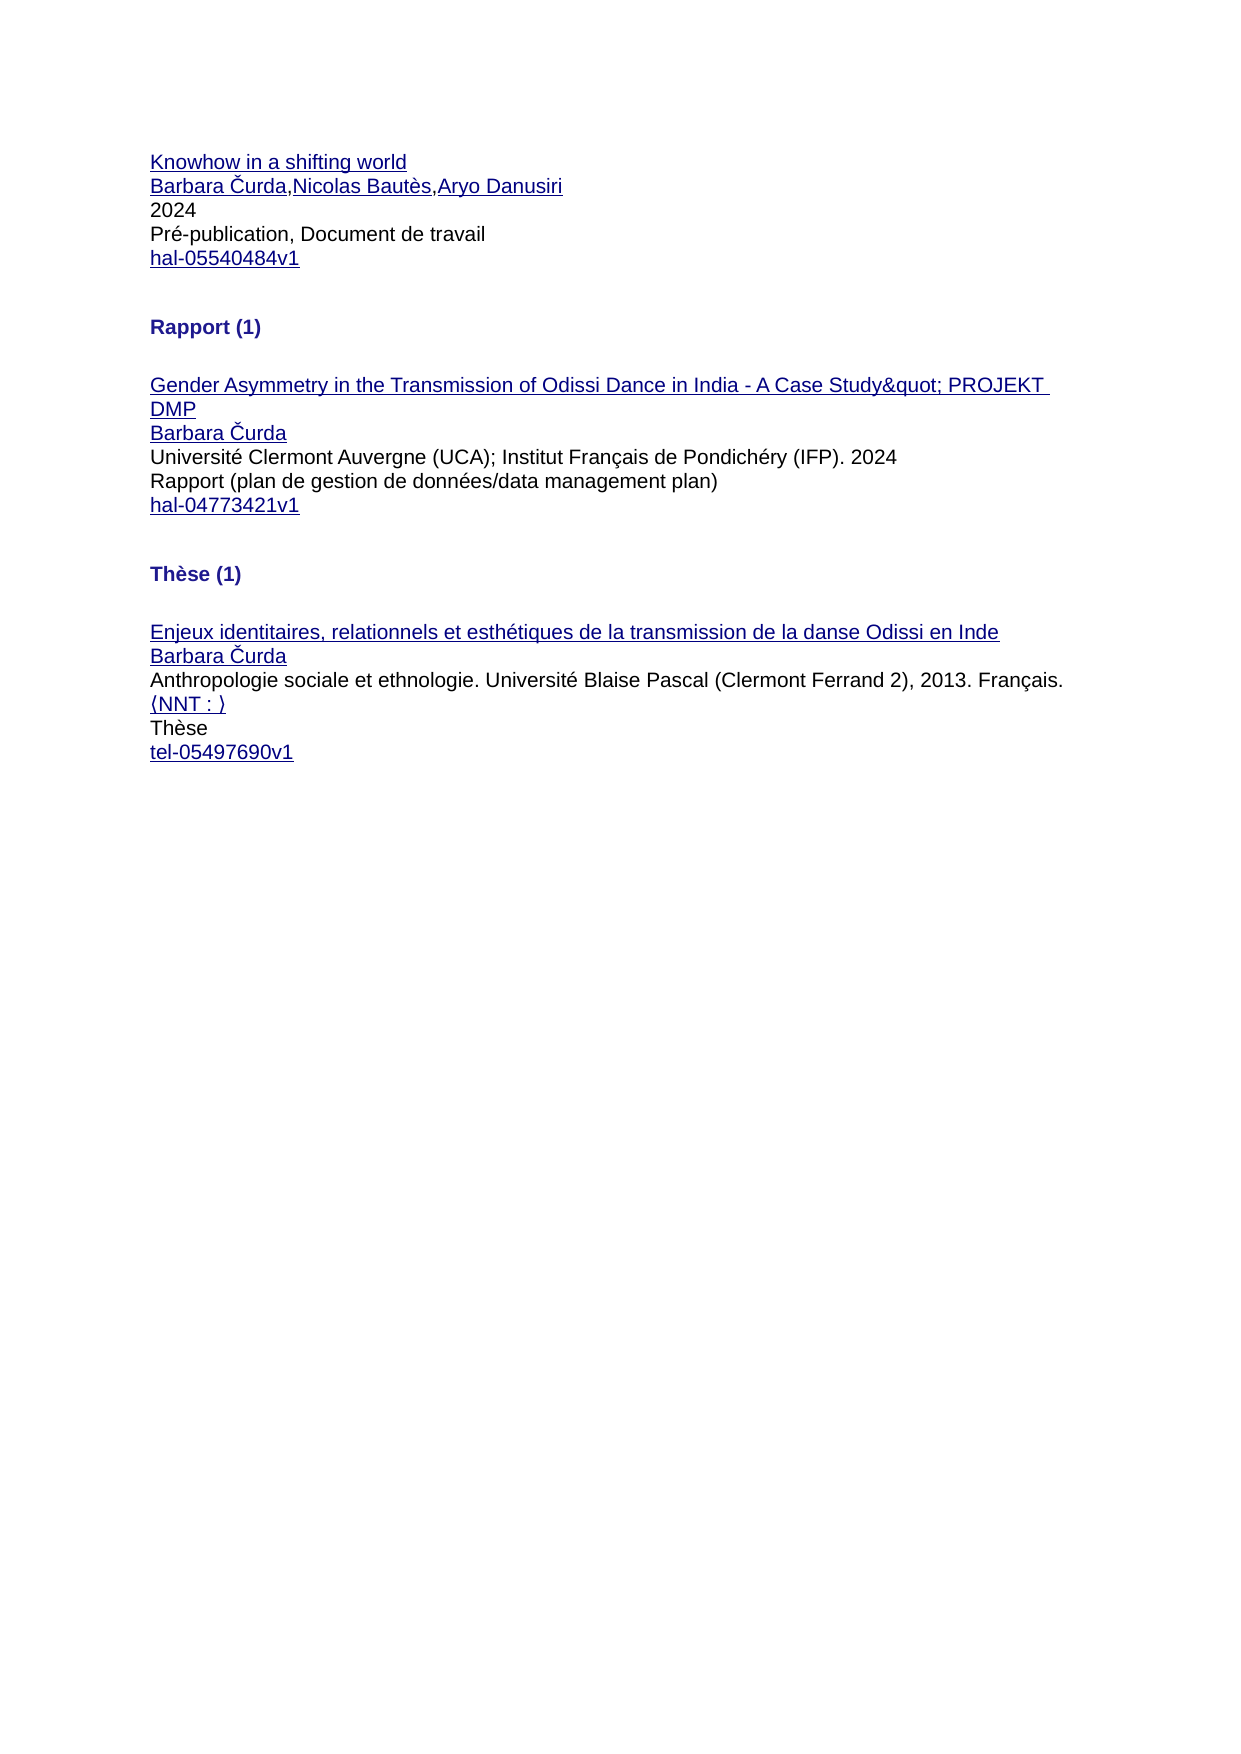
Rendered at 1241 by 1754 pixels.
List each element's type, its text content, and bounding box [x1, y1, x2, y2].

subtitle Thèse (1) [150, 561, 1090, 585]
table_header Gender Asymmetry in the Transmission of Odissi Dance in India - A Case Study&quot; PROJEKT DMP Barbara Čurda Université Clermont Auvergne (UCA); Institut Français de Pondichéry (IFP). 2024 Rapport (plan de gestion de données/data management plan) hal-04773421v1 [150, 373, 1090, 517]
table_cell Knowhow in a shifting world Barbara Čurda,Nicolas Bautès,Aryo Danusiri 2024 Pré-publication, Document de travail hal-05540484v1 [150, 150, 1090, 270]
table_header Enjeux identitaires, relationnels et esthétiques de la transmission de la danse Odissi en Inde Barbara Čurda Anthropologie sociale et ethnologie. Université Blaise Pascal (Clermont Ferrand 2), 2013. Français. ⟨NNT : ⟩ Thèse tel-05497690v1 [150, 620, 1090, 763]
subtitle Rapport (1) [150, 314, 1090, 338]
